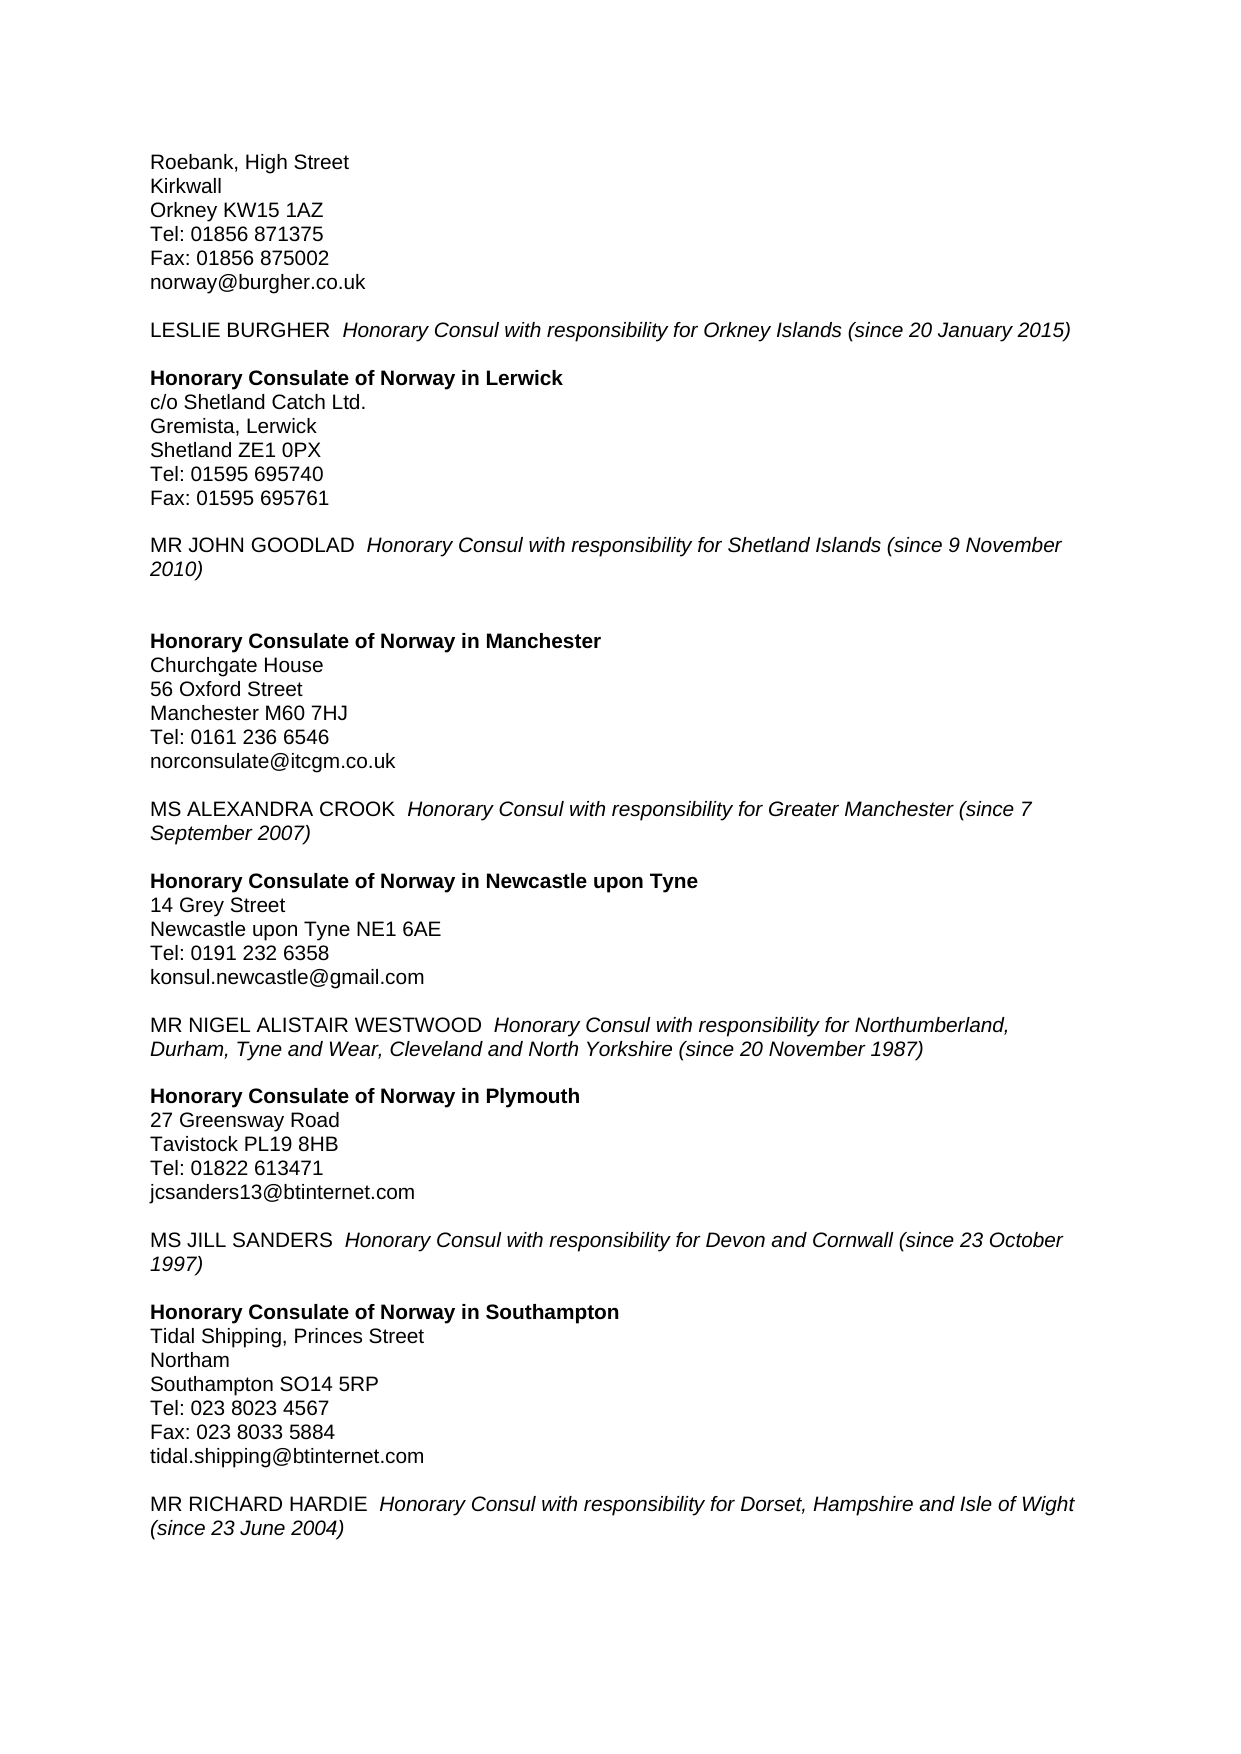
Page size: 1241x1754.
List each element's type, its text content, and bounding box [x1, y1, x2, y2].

text Tel: 023 8023 4567 [150, 1396, 1090, 1420]
text 27 Greensway Road [150, 1108, 1090, 1132]
text Honorary Consulate of Norway in Plymouth [150, 1084, 1090, 1108]
text Tavistock PL19 8HB [150, 1132, 1090, 1156]
text Tel: 01595 695740 [150, 461, 1090, 485]
text 56 Oxford Street [150, 677, 1090, 701]
text Gremista, Lerwick [150, 413, 1090, 437]
text Honorary Consulate of Norway in Lerwick [150, 366, 1090, 389]
text Fax: 023 8033 5884 [150, 1420, 1090, 1444]
text jcsanders13@btinternet.com [150, 1180, 1090, 1204]
text Honorary Consulate of Norway in Southampton [150, 1300, 1090, 1324]
text konsul.newcastle@gmail.com [150, 964, 1090, 988]
text Fax: 01856 875002 [150, 246, 1090, 270]
text Northam [150, 1348, 1090, 1372]
text c/o Shetland Catch Ltd. [150, 389, 1090, 413]
text tidal.shipping@btinternet.com [150, 1444, 1090, 1468]
text norway@burgher.co.uk [150, 270, 1090, 294]
text Orkney KW15 1AZ [150, 198, 1090, 222]
text Honorary Consulate of Norway in Newcastle upon Tyne [150, 869, 1090, 893]
text Churchgate House [150, 653, 1090, 677]
text Roebank, High Street [150, 150, 1090, 174]
text LESLIE BURGHER Honorary Consul with responsibility for Orkney Islands (since 20 January 2015) [150, 318, 1090, 342]
text Kirkwall [150, 174, 1090, 198]
text Newcastle upon Tyne NE1 6AE [150, 917, 1090, 941]
text Tel: 0191 232 6358 [150, 941, 1090, 964]
text MR RICHARD HARDIE Honorary Consul with responsibility for Dorset, Hampshire and Isle of Wight (since 23 June 2004) [150, 1492, 1090, 1539]
text Shetland ZE1 0PX [150, 437, 1090, 461]
text Honorary Consulate of Norway in Manchester [150, 629, 1090, 653]
text Tidal Shipping, Princes Street [150, 1324, 1090, 1348]
text Tel: 01856 871375 [150, 222, 1090, 246]
text Fax: 01595 695761 [150, 485, 1090, 509]
text MS ALEXANDRA CROOK Honorary Consul with responsibility for Greater Manchester (since 7 September 2007) [150, 797, 1090, 845]
text norconsulate@itcgm.co.uk [150, 749, 1090, 773]
text MS JILL SANDERS Honorary Consul with responsibility for Devon and Cornwall (since 23 October 1997) [150, 1228, 1090, 1276]
text MR JOHN GOODLAD Honorary Consul with responsibility for Shetland Islands (since 9 November 2010) [150, 533, 1090, 581]
text Manchester M60 7HJ [150, 701, 1090, 725]
text Tel: 01822 613471 [150, 1156, 1090, 1180]
text 14 Grey Street [150, 893, 1090, 917]
text MR NIGEL ALISTAIR WESTWOOD Honorary Consul with responsibility for Northumberland, Durham, Tyne and Wear, Cleveland and North Yorkshire (since 20 November 1987) [150, 1012, 1090, 1060]
text Southampton SO14 5RP [150, 1372, 1090, 1396]
text Tel: 0161 236 6546 [150, 725, 1090, 749]
